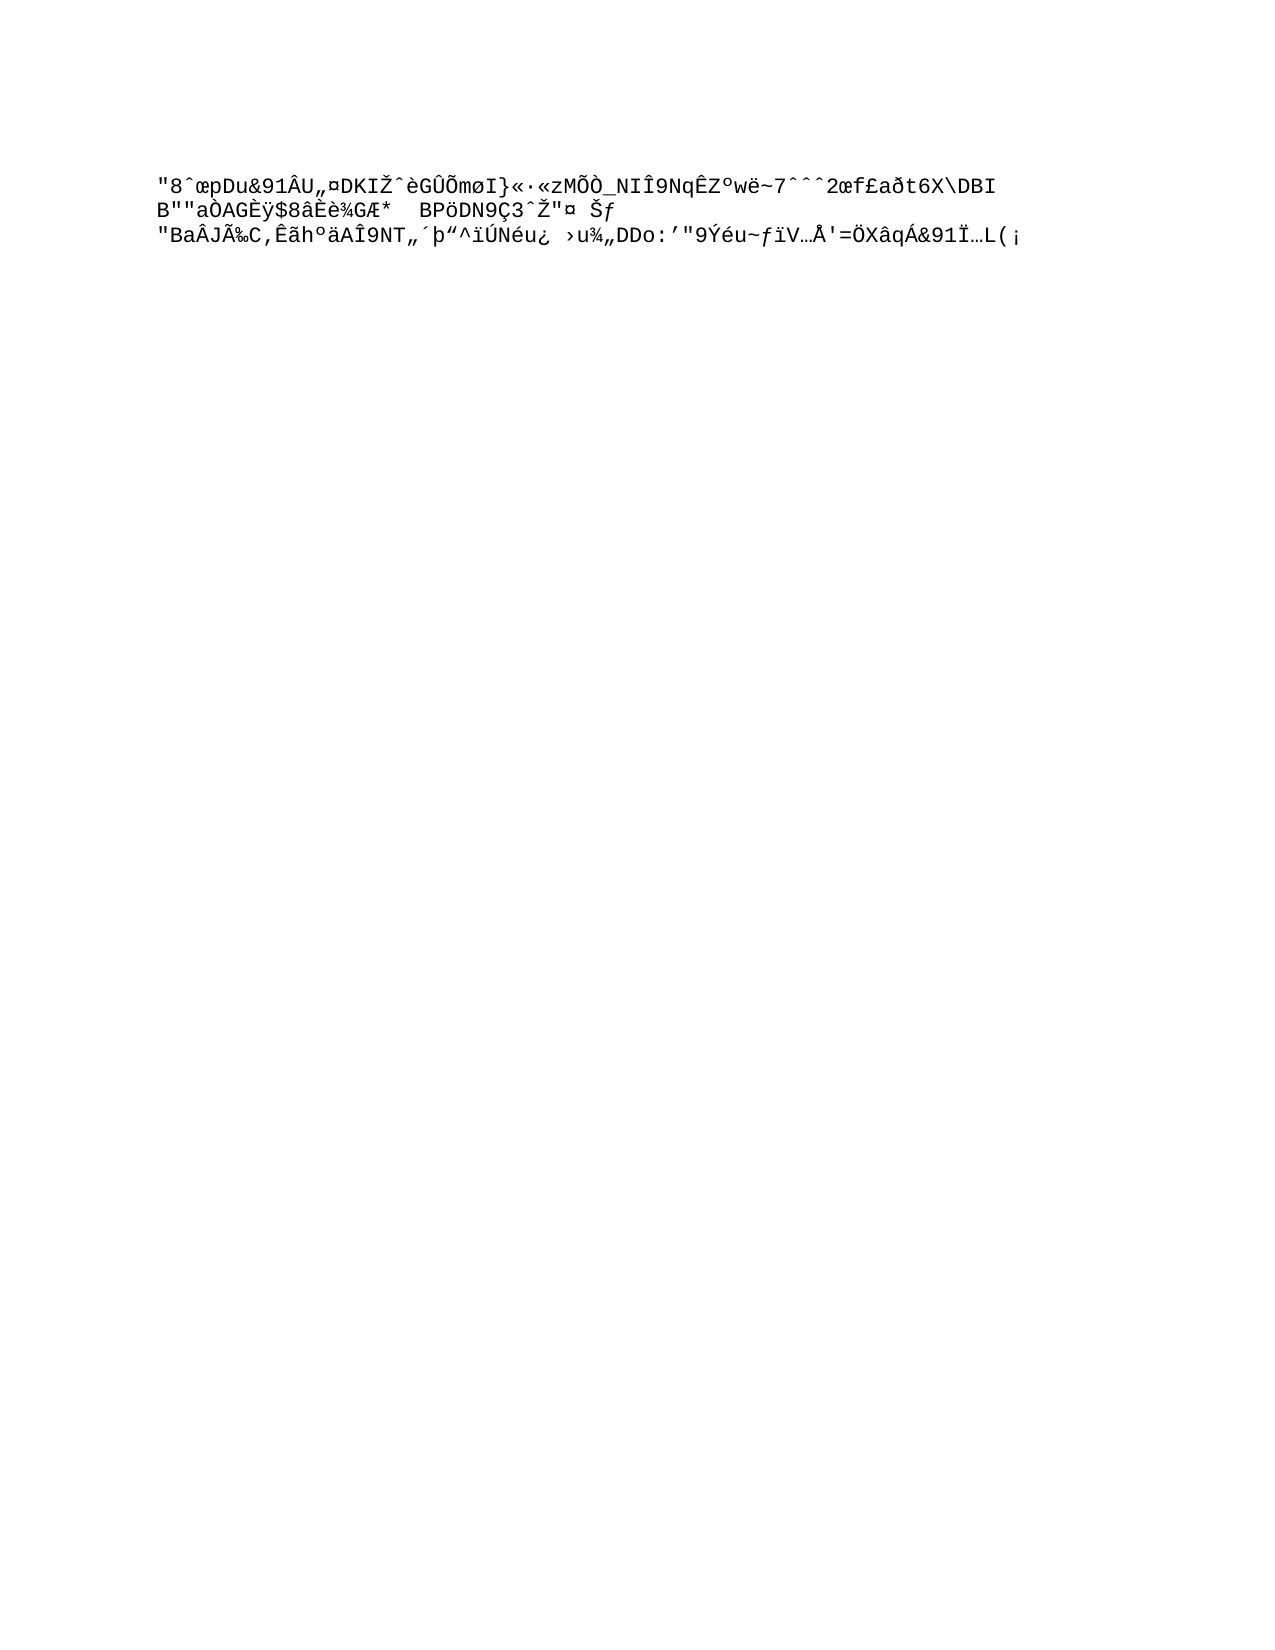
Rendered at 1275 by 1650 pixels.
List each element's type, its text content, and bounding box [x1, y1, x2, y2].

text "8ˆœpDu&91ÂU„¤DKIŽˆèGÛÕmøI}«·«zMÕÒ_NIÎ9NqÊZºwë~7ˆˆˆ2œf£aðt6X\DBI [156, 175, 1118, 199]
text B""aÒAGÈÿ$8âÈè¾GÆ*  BPöDN9Ç3ˆŽ"¤ Šƒ [156, 199, 1118, 224]
text "BaÂJÃ‰C‚ÊãhºäAÎ9NT„´þ“^ïÚNéu¿ ›u¾„DDo:’"9Ýéu~ƒïV…Å­'=ÖXâqÁ&91Ï…L(¡ [156, 224, 1118, 249]
